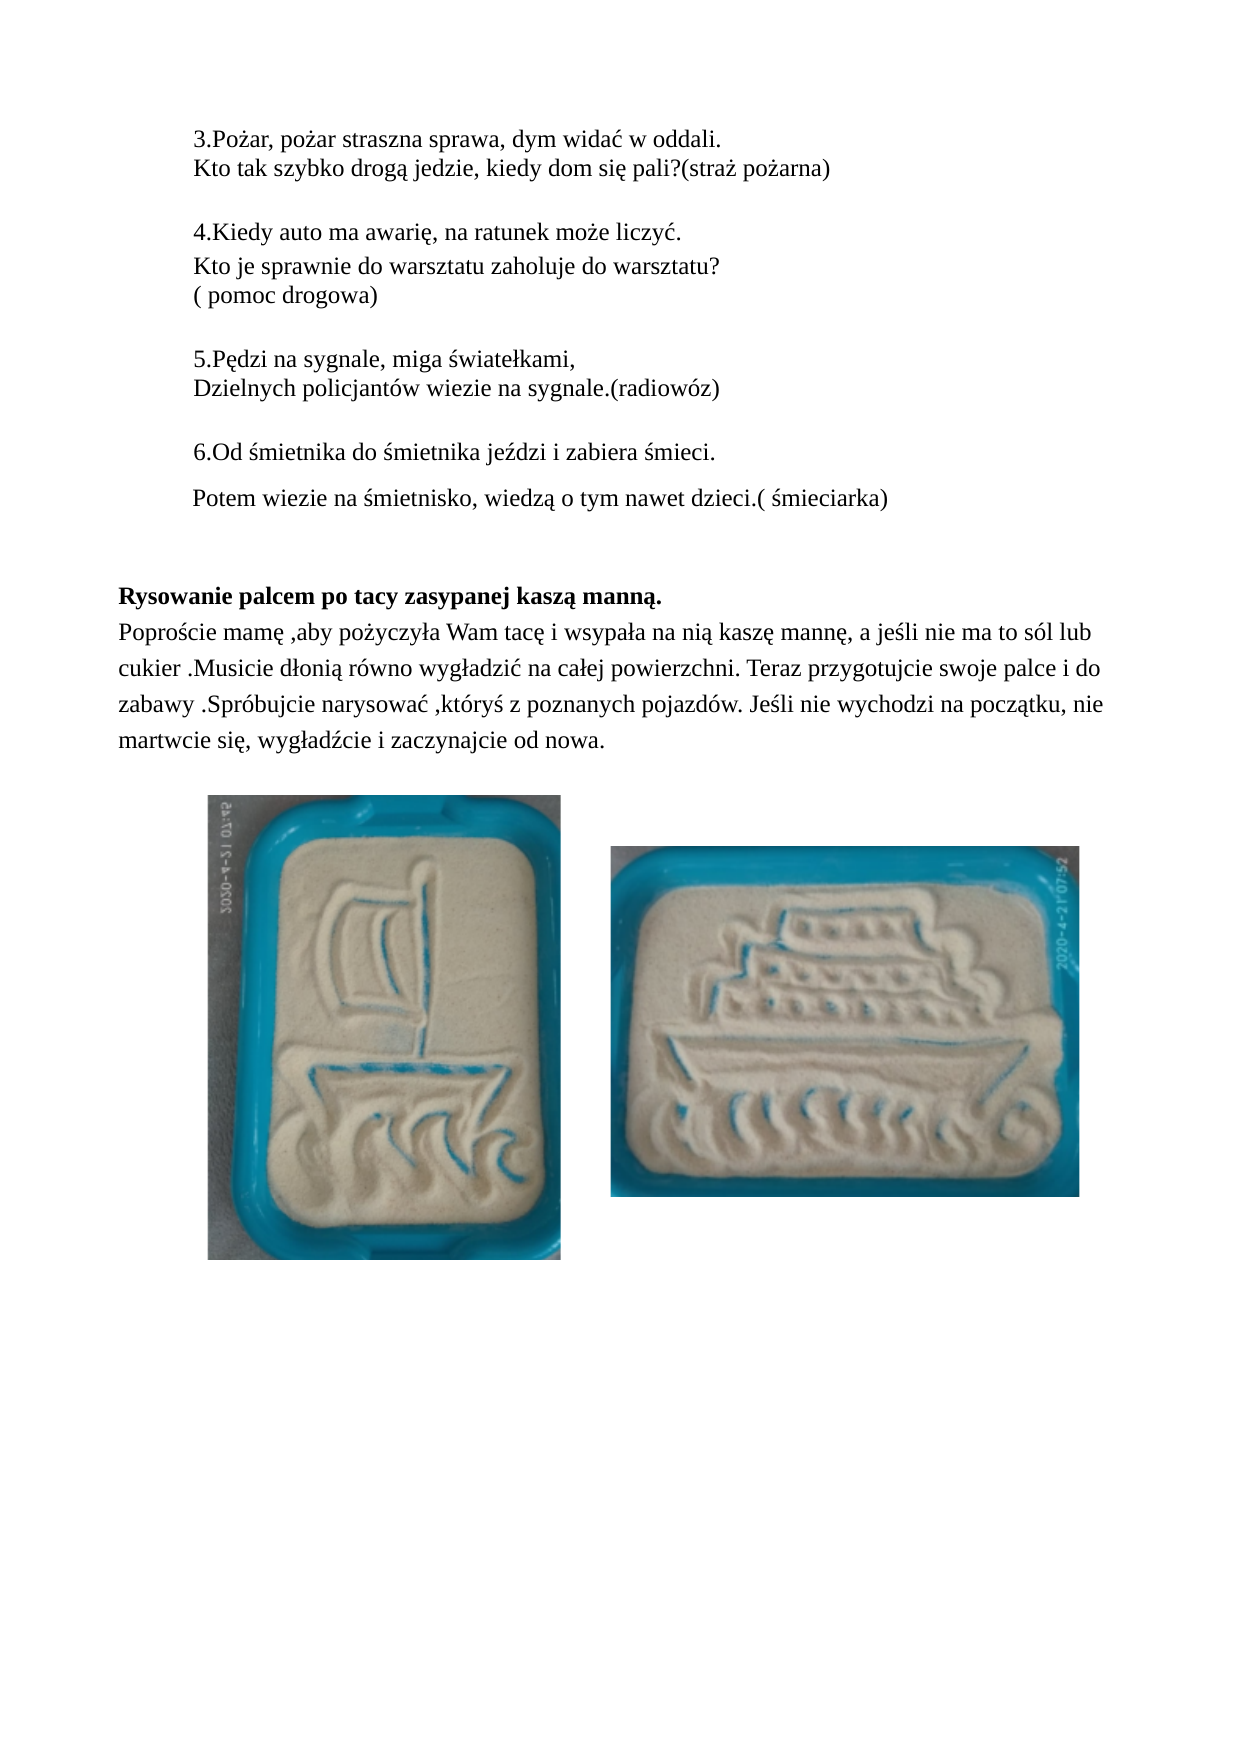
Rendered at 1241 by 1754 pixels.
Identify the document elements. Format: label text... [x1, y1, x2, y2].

text Rysowanie palcem po tacy zasypanej kaszą manną. [118, 574, 1122, 610]
list Pożar, pożar straszna sprawa, dym widać w oddali. [193, 118, 1122, 152]
text Dzielnych policjantów wiezie na sygnale.(radiowóz) [193, 372, 1122, 402]
list Kiedy auto ma awarię, na ratunek może liczyć. [193, 211, 1122, 245]
text ( pomoc drogowa) [193, 280, 1122, 309]
list Pędzi na sygnale, miga światełkami, [193, 338, 1122, 372]
text Kto je sprawnie do warsztatu zaholuje do warsztatu? [193, 245, 1122, 280]
text Kto tak szybko drogą jedzie, kiedy dom się pali?(straż pożarna) [193, 152, 1122, 182]
text Potem wiezie na śmietnisko, wiedzą o tym nawet dzieci.( śmieciarka) [118, 482, 1122, 512]
list Od śmietnika do śmietnika jeździ i zabiera śmieci. [193, 431, 1122, 465]
text Poproście mamę ,aby pożyczyła Wam tacę i wsypała na nią kaszę mannę, a jeśli nie ma to sól lub cukier .Musicie dłonią równo wygładzić na całej powierzchni. Teraz przygotujcie swoje palce i do zabawy .Spróbujcie narysować ,któryś z poznanych pojazdów. Jeśli nie wychodzi na początku, nie martwcie się, wygładźcie i zaczynajcie od nowa. [118, 610, 1122, 754]
